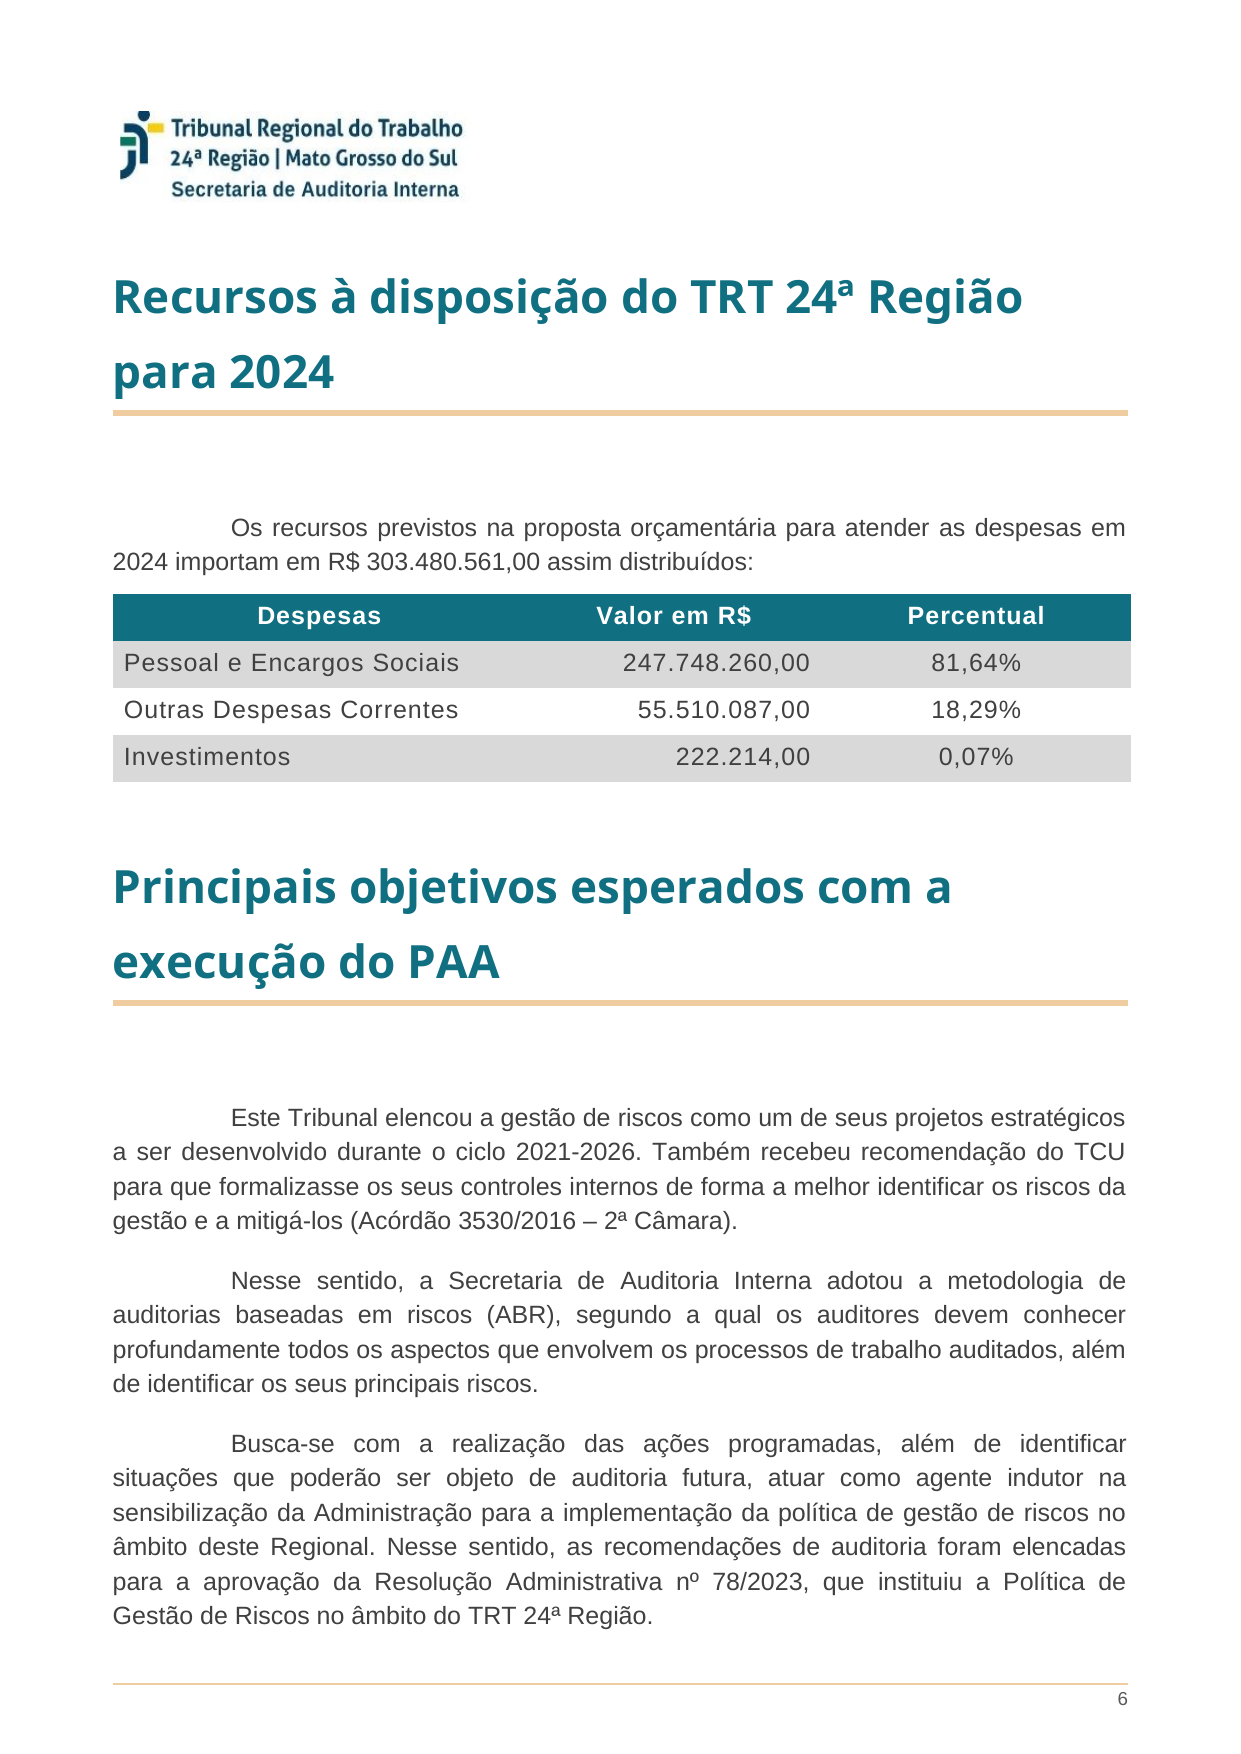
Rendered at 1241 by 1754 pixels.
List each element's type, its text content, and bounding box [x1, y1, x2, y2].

table_cell 0,07% [821, 735, 1131, 782]
table_cell 247.748.260,00 [525, 641, 821, 688]
table_cell 18,29% [821, 688, 1131, 735]
table_cell Outras Despesas Correntes [113, 688, 525, 735]
table_header Valor em R$ [525, 594, 821, 641]
text Busca-se com a realização das ações programadas, além de identificar situações que poderão ser objeto de auditoria futura, atuar como agente indutor na sensibilização da Administração para a implementação da política de gestão de riscos no âmbito deste Regional. Nesse sentido, as recomendações de auditoria foram elencadas para a aprovação da Resolução Administrativa nº 78/2023, que instituiu a Política de Gestão de Riscos no âmbito do TRT 24ª Região. [112, 1429, 1128, 1630]
table_header Percentual [821, 594, 1131, 641]
text Os recursos previstos na proposta orçamentária para atender as despesas em 2024 importam em R$ 303.480.561,00 assim distribuídos: [112, 513, 1128, 576]
text Este Tribunal elencou a gestão de riscos como um de seus projetos estratégicos a ser desenvolvido durante o ciclo 2021-2026. Também recebeu recomendação do TCU para que formalizasse os seus controles internos de forma a melhor identificar os riscos da gestão e a mitigá-los (Acórdão 3530/2016 – 2ª Câmara). [112, 1103, 1128, 1235]
table_cell Investimentos [113, 735, 525, 782]
table_cell 222.214,00 [525, 735, 821, 782]
table_cell 55.510.087,00 [525, 688, 821, 735]
table_cell Pessoal e Encargos Sociais [113, 641, 525, 688]
subtitle Principais objetivos esperados com a execução do PAA [112, 854, 1128, 1006]
table_header Despesas [113, 594, 525, 641]
text Nesse sentido, a Secretaria de Auditoria Interna adotou a metodologia de auditorias baseadas em riscos (ABR), segundo a qual os auditores devem conhecer profundamente todos os aspectos que envolvem os processos de trabalho auditados, além de identificar os seus principais riscos. [112, 1266, 1128, 1398]
subtitle Recursos à disposição do TRT 24ª Região para 2024 [112, 264, 1128, 416]
table_cell 81,64% [821, 641, 1131, 688]
